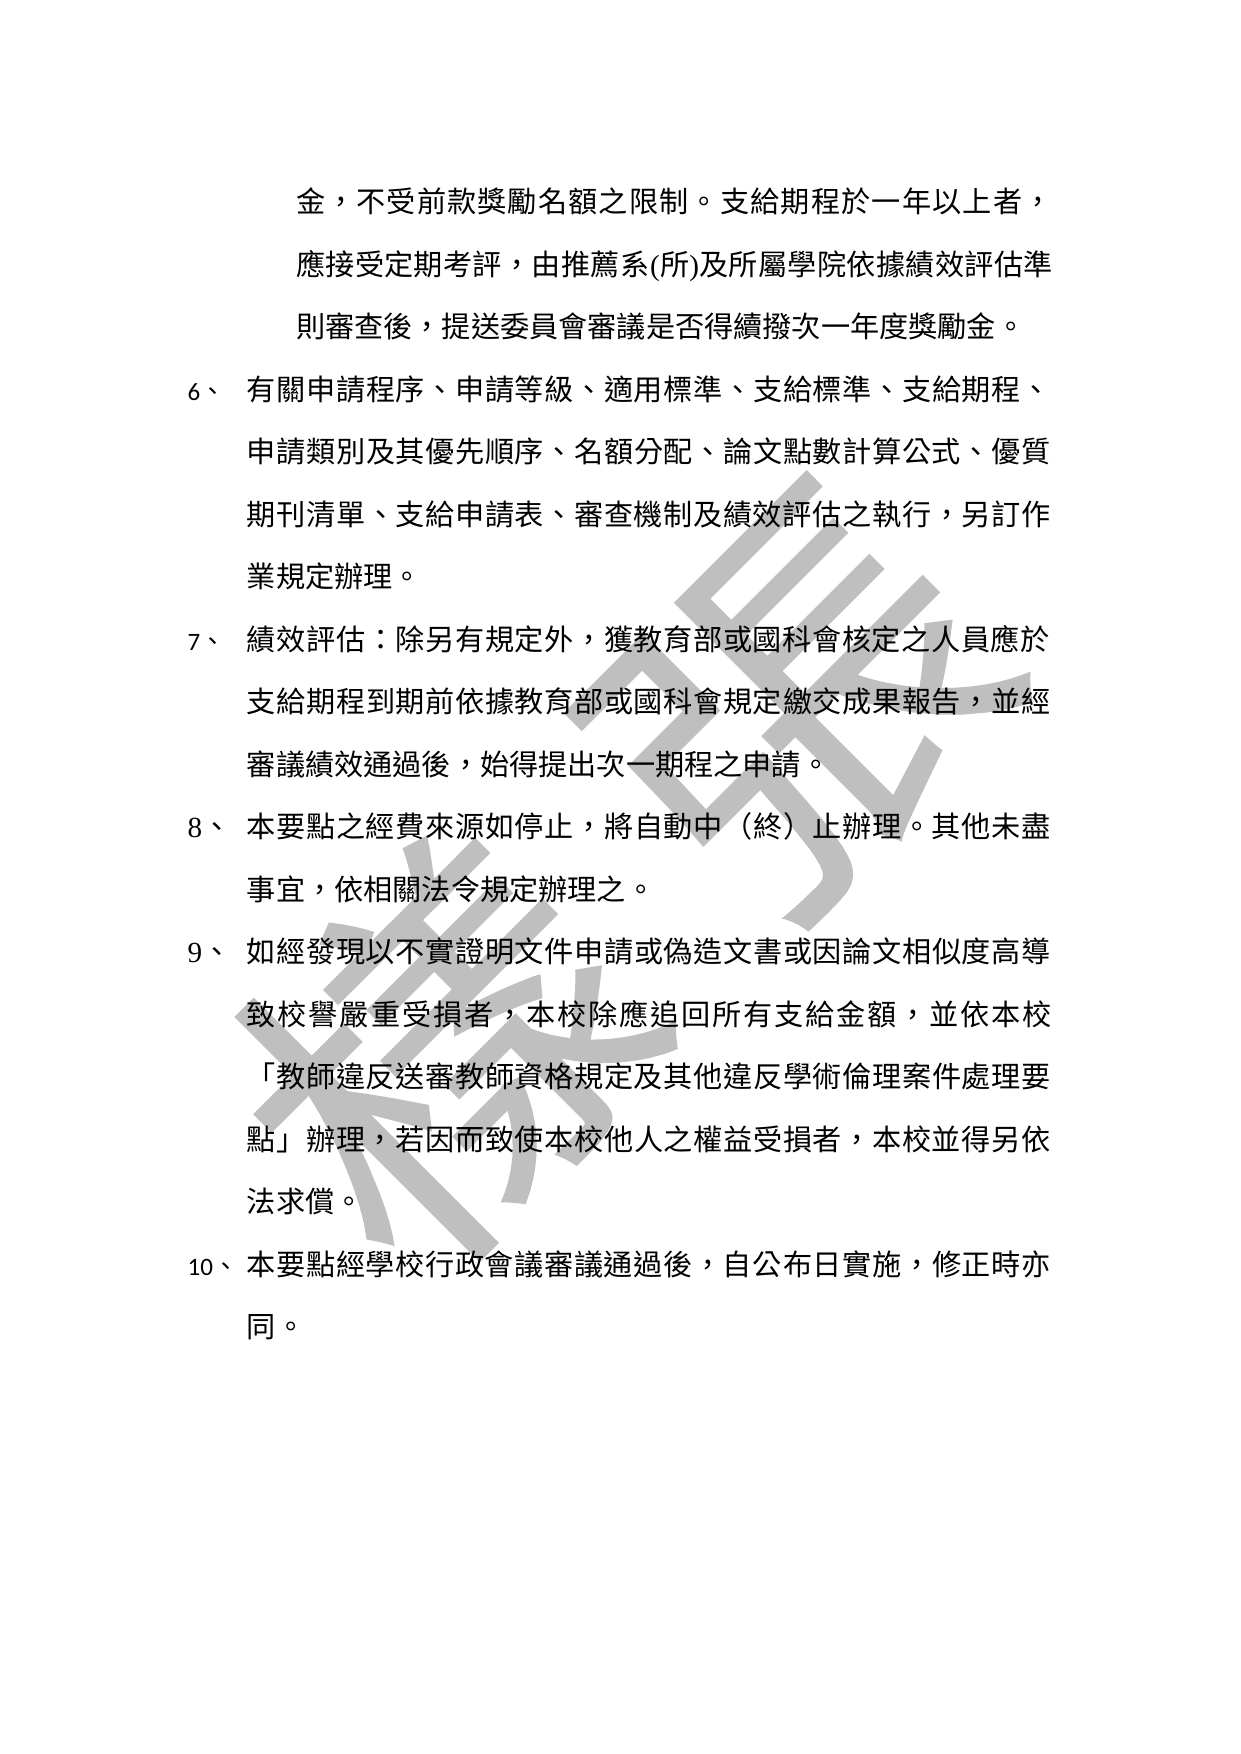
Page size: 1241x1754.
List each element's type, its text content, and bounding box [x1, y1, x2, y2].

list 本要點之經費來源如停止，將自動中（終）止辦理。其他未盡事宜，依相關法令規定辦理之。 [683, 783, 731, 808]
list 績效評估：除另有規定外，獲教育部或國科會核定之人員應於支給期程到期前依據教育部或國科會規定繳交成果報告，並經審議績效通過後，始得提出次一期程之申請。 [817, 596, 1053, 783]
list 如經發現以不實證明文件申請或偽造文書或因論文相似度高導致校譽嚴重受損者，本校除應追回所有支給金額，並依本校「教師違反送審教師資格規定及其他違反學術倫理案件處理要點」辦理，若因而致使本校他人之權益受損者，本校並得另依法求償。 [456, 908, 531, 962]
list 本要點之經費來源如停止，將自動中（終）止辦理。其他未盡事宜，依相關法令規定辦理之。 [187, 783, 822, 908]
list 本要點之經費來源如停止，將自動中（終）止辦理。其他未盡事宜，依相關法令規定辦理之。 [792, 783, 1053, 908]
list 如經發現以不實證明文件申請或偽造文書或因論文相似度高導致校譽嚴重受損者，本校除應追回所有支給金額，並依本校「教師違反送審教師資格規定及其他違反學術倫理案件處理要點」辦理，若因而致使本校他人之權益受損者，本校並得另依法求償。 [187, 908, 531, 1221]
text 金，不受前款獎勵名額之限制。支給期程於一年以上者，應接受定期考評，由推薦系(所)及所屬學院依據績效評估準則審查後，提送委員會審議是否得續撥次一年度獎勵金。 [237, 158, 1053, 346]
list 績效評估：除另有規定外，獲教育部或國科會核定之人員應於支給期程到期前依據教育部或國科會規定繳交成果報告，並經審議績效通過後，始得提出次一期程之申請。 [187, 596, 840, 783]
list 有關申請程序、申請等級、適用標準、支給標準、支給期程、申請類別及其優先順序、名額分配、論文點數計算公式、優質期刊清單、支給申請表、審查機制及績效評估之執行，另訂作業規定辦理。 [187, 346, 1053, 596]
list 績效評估：除另有規定外，獲教育部或國科會核定之人員應於支給期程到期前依據教育部或國科會規定繳交成果報告，並經審議績效通過後，始得提出次一期程之申請。 [756, 596, 826, 643]
list 如經發現以不實證明文件申請或偽造文書或因論文相似度高導致校譽嚴重受損者，本校除應追回所有支給金額，並依本校「教師違反送審教師資格規定及其他違反學術倫理案件處理要點」辦理，若因而致使本校他人之權益受損者，本校並得另依法求償。 [374, 908, 1053, 1221]
list 本要點經學校行政會議審議通過後，自公布日實施，修正時亦同。 [187, 1221, 1053, 1346]
list 如經發現以不實證明文件申請或偽造文書或因論文相似度高導致校譽嚴重受損者，本校除應追回所有支給金額，並依本校「教師違反送審教師資格規定及其他違反學術倫理案件處理要點」辦理，若因而致使本校他人之權益受損者，本校並得另依法求償。 [360, 1145, 437, 1221]
list 績效評估：除另有規定外，獲教育部或國科會核定之人員應於支給期程到期前依據教育部或國科會規定繳交成果報告，並經審議績效通過後，始得提出次一期程之申請。 [784, 596, 900, 691]
